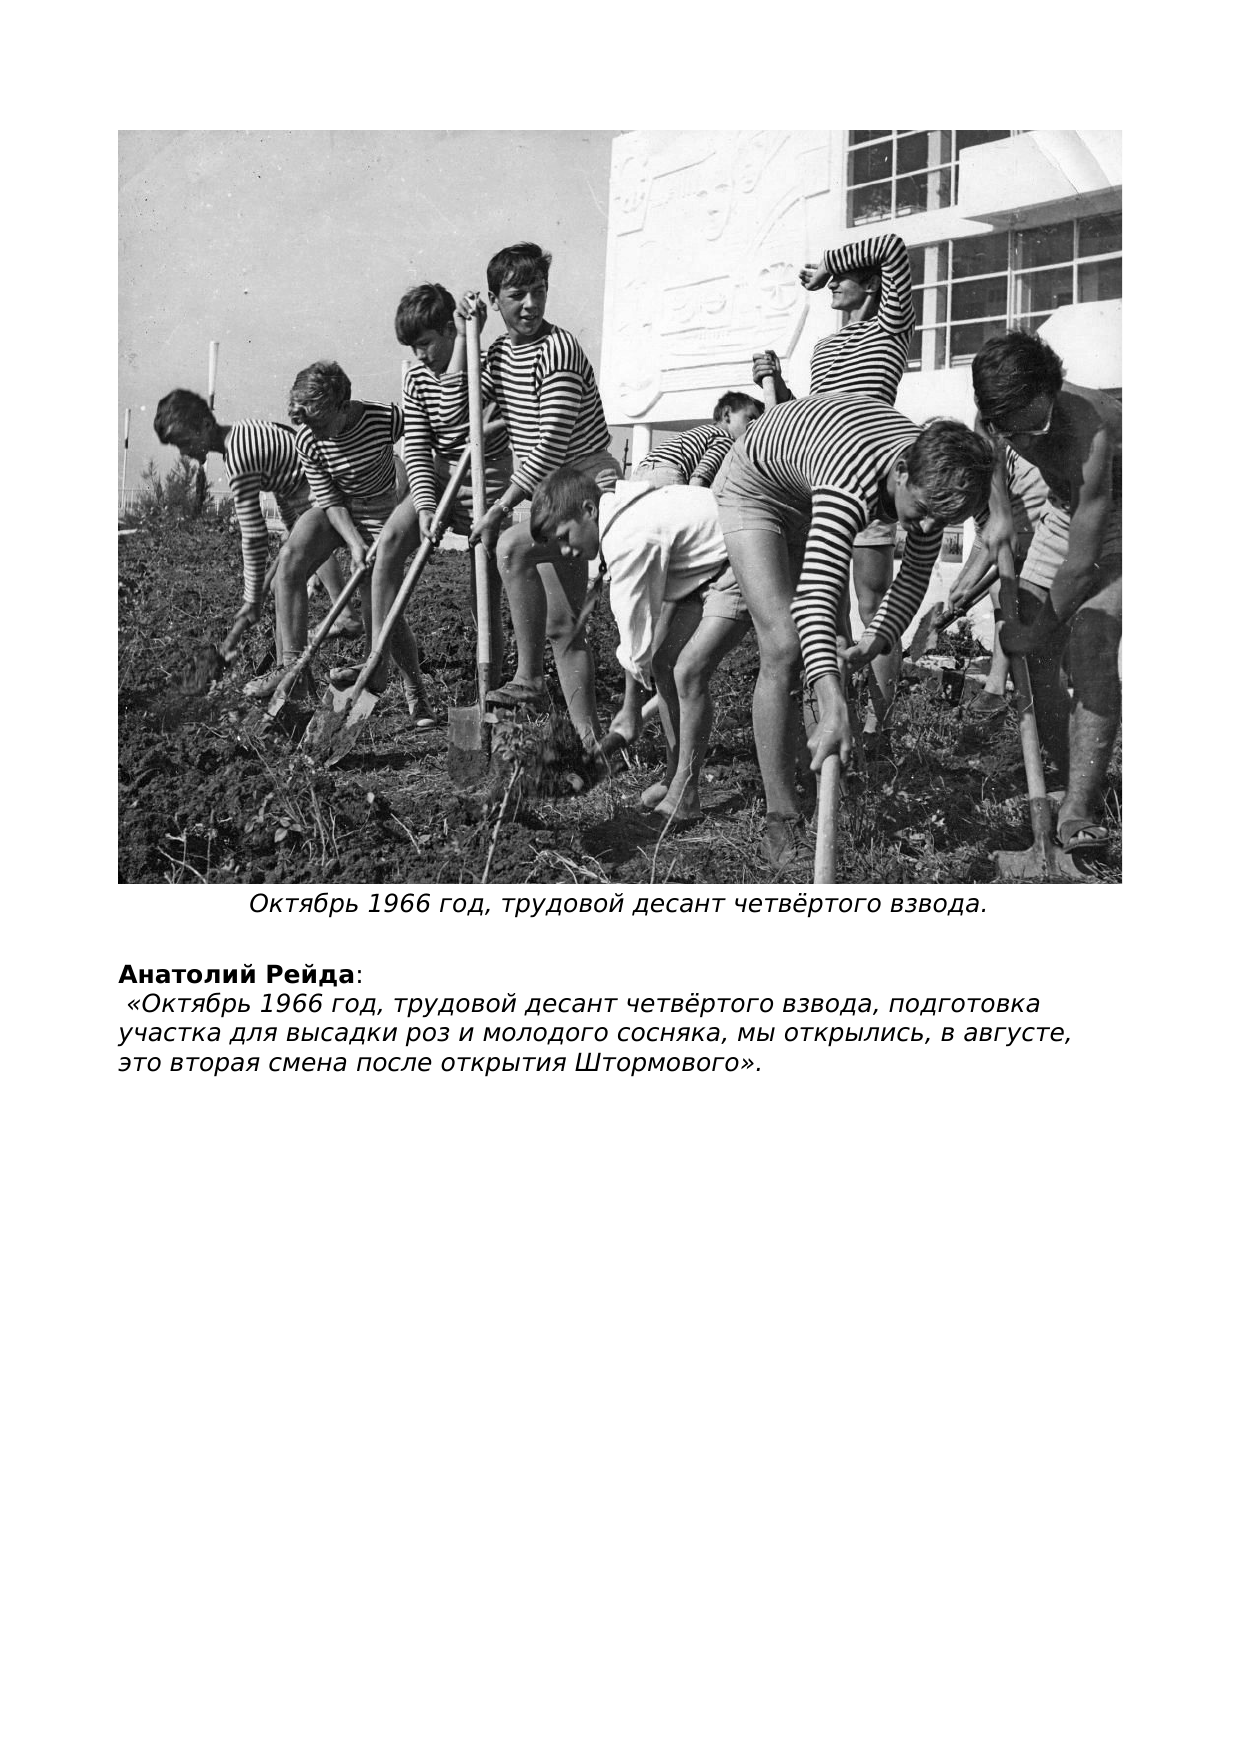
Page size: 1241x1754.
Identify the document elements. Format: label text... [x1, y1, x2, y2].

text Октябрь 1966 год, трудовой десант четвёртого взвода. [118, 884, 1122, 919]
picture [118, 130, 1123, 884]
text Анатолий Рейда: «Октябрь 1966 год, трудовой десант четвёртого взвода, подготовка участка для высадки роз и молодого сосняка, мы открылись, в августе, это вторая смена после открытия Штормового». [118, 960, 1122, 1077]
